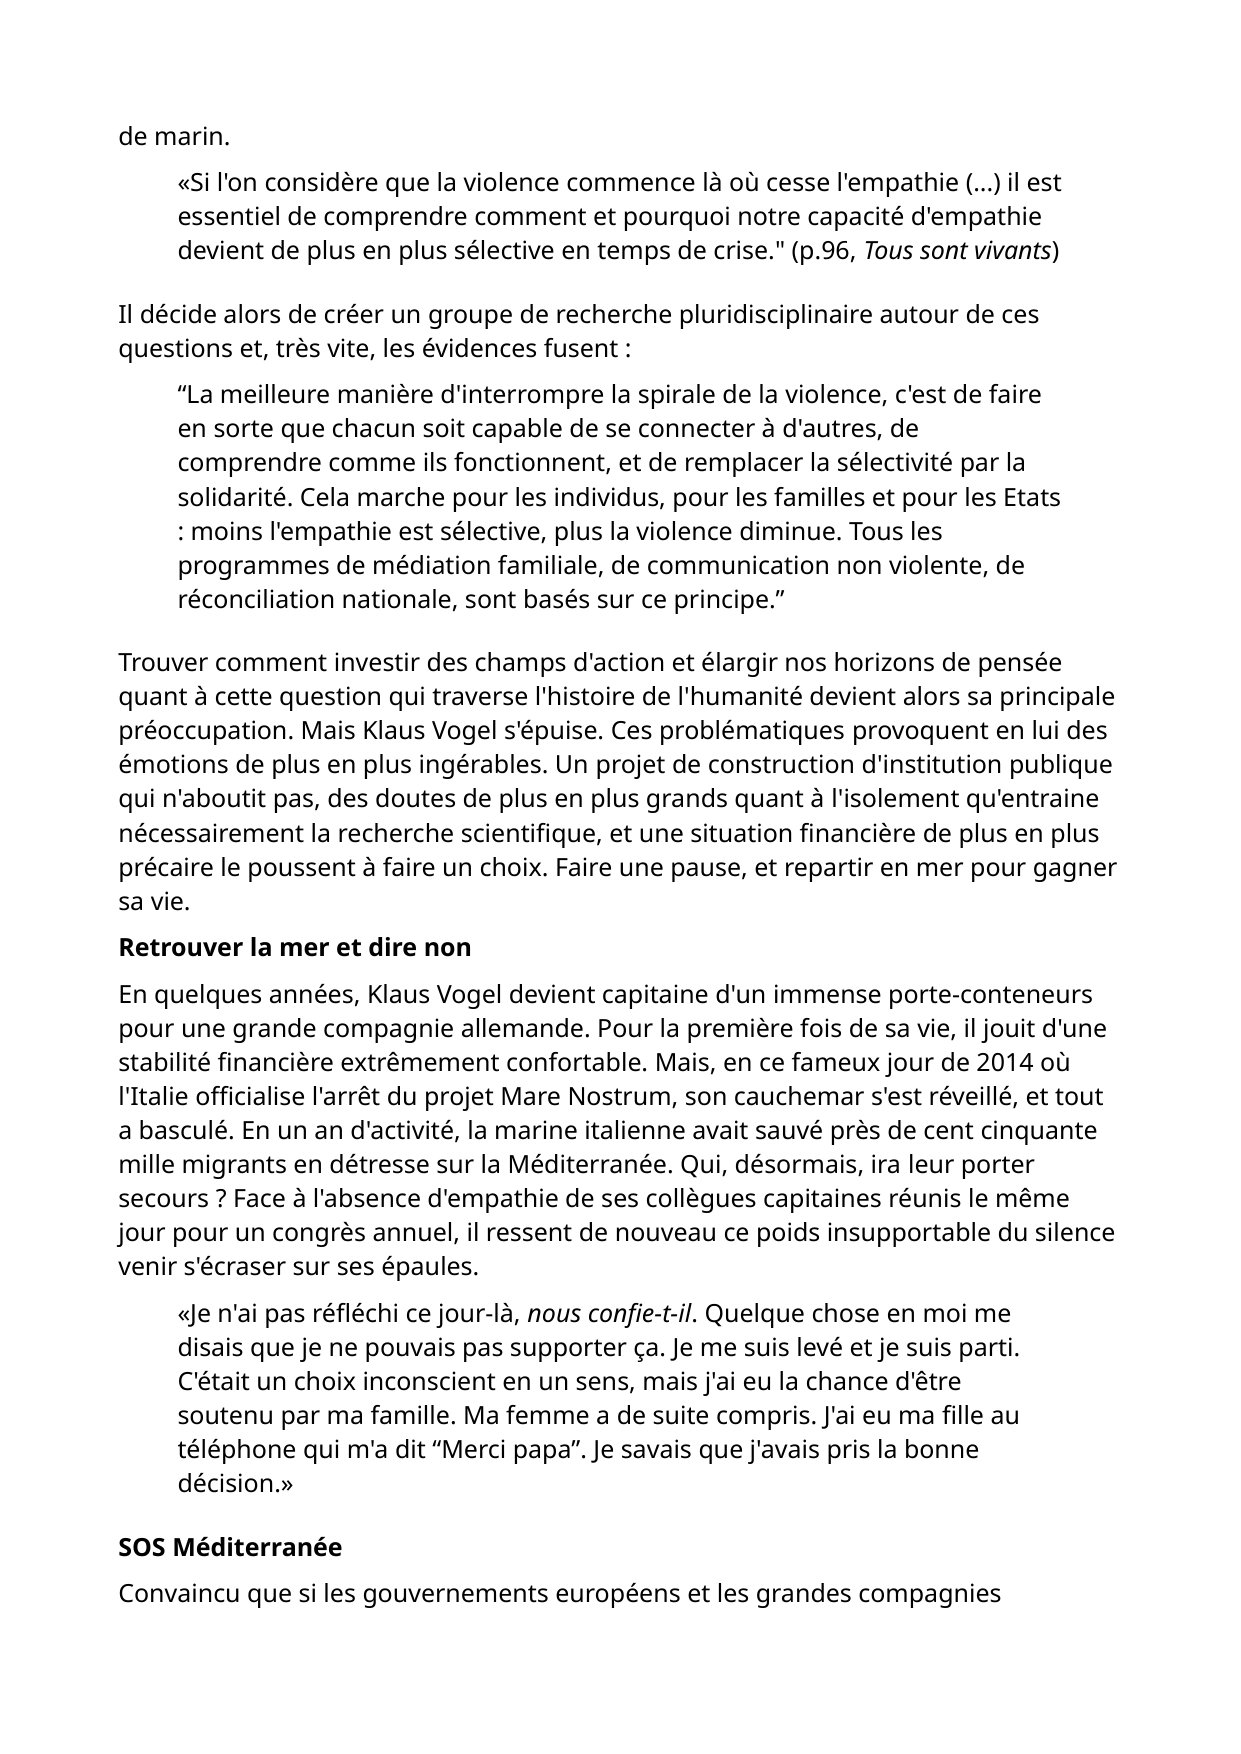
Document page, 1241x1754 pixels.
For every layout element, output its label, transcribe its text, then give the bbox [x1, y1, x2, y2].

text «Je n'ai pas réfléchi ce jour-là, nous confie-t-il. Quelque chose en moi me disais que je ne pouvais pas supporter ça. Je me suis levé et je suis parti. C'était un choix inconscient en un sens, mais j'ai eu la chance d'être soutenu par ma famille. Ma femme a de suite compris. J'ai eu ma fille au téléphone qui m'a dit “Merci papa”. Je savais que j'avais pris la bonne décision.» [177, 1296, 1063, 1500]
text “La meilleure manière d'interrompre la spirale de la violence, c'est de faire en sorte que chacun soit capable de se connecter à d'autres, de comprendre comme ils fonctionnent, et de remplacer la sélectivité par la solidarité. Cela marche pour les individus, pour les familles et pour les Etats : moins l'empathie est sélective, plus la violence diminue. Tous les programmes de médiation familiale, de communication non violente, de réconciliation nationale, sont basés sur ce principe.” [177, 377, 1063, 615]
text «Si l'on considère que la violence commence là où cesse l'empathie (...) il est essentiel de comprendre comment et pourquoi notre capacité d'empathie devient de plus en plus sélective en temps de crise." (p.96, Tous sont vivants) [177, 165, 1063, 267]
text En quelques années, Klaus Vogel devient capitaine d'un immense porte-conteneurs pour une grande compagnie allemande. Pour la première fois de sa vie, il jouit d'une stabilité financière extrêmement confortable. Mais, en ce fameux jour de 2014 où l'Italie officialise l'arrêt du projet Mare Nostrum, son cauchemar s'est réveillé, et tout a basculé. En un an d'activité, la marine italienne avait sauvé près de cent cinquante mille migrants en détresse sur la Méditerranée. Qui, désormais, ira leur porter secours ? Face à l'absence d'empathie de ses collègues capitaines réunis le même jour pour un congrès annuel, il ressent de nouveau ce poids insupportable du silence venir s'écraser sur ses épaules. [118, 976, 1122, 1283]
text Retrouver la mer et dire non [118, 930, 1122, 964]
text Trouver comment investir des champs d'action et élargir nos horizons de pensée quant à cette question qui traverse l'histoire de l'humanité devient alors sa principale préoccupation. Mais Klaus Vogel s'épuise. Ces problématiques provoquent en lui des émotions de plus en plus ingérables. Un projet de construction d'institution publique qui n'aboutit pas, des doutes de plus en plus grands quant à l'isolement qu'entraine nécessairement la recherche scientifique, et une situation financière de plus en plus précaire le poussent à faire un choix. Faire une pause, et repartir en mer pour gagner sa vie. [118, 645, 1122, 917]
text de marin. [118, 118, 1122, 152]
text Il décide alors de créer un groupe de recherche pluridisciplinaire autour de ces questions et, très vite, les évidences fusent : [118, 296, 1122, 364]
text SOS Méditerranée [118, 1529, 1122, 1563]
text Convaincu que si les gouvernements européens et les grandes compagnies [118, 1576, 1122, 1610]
